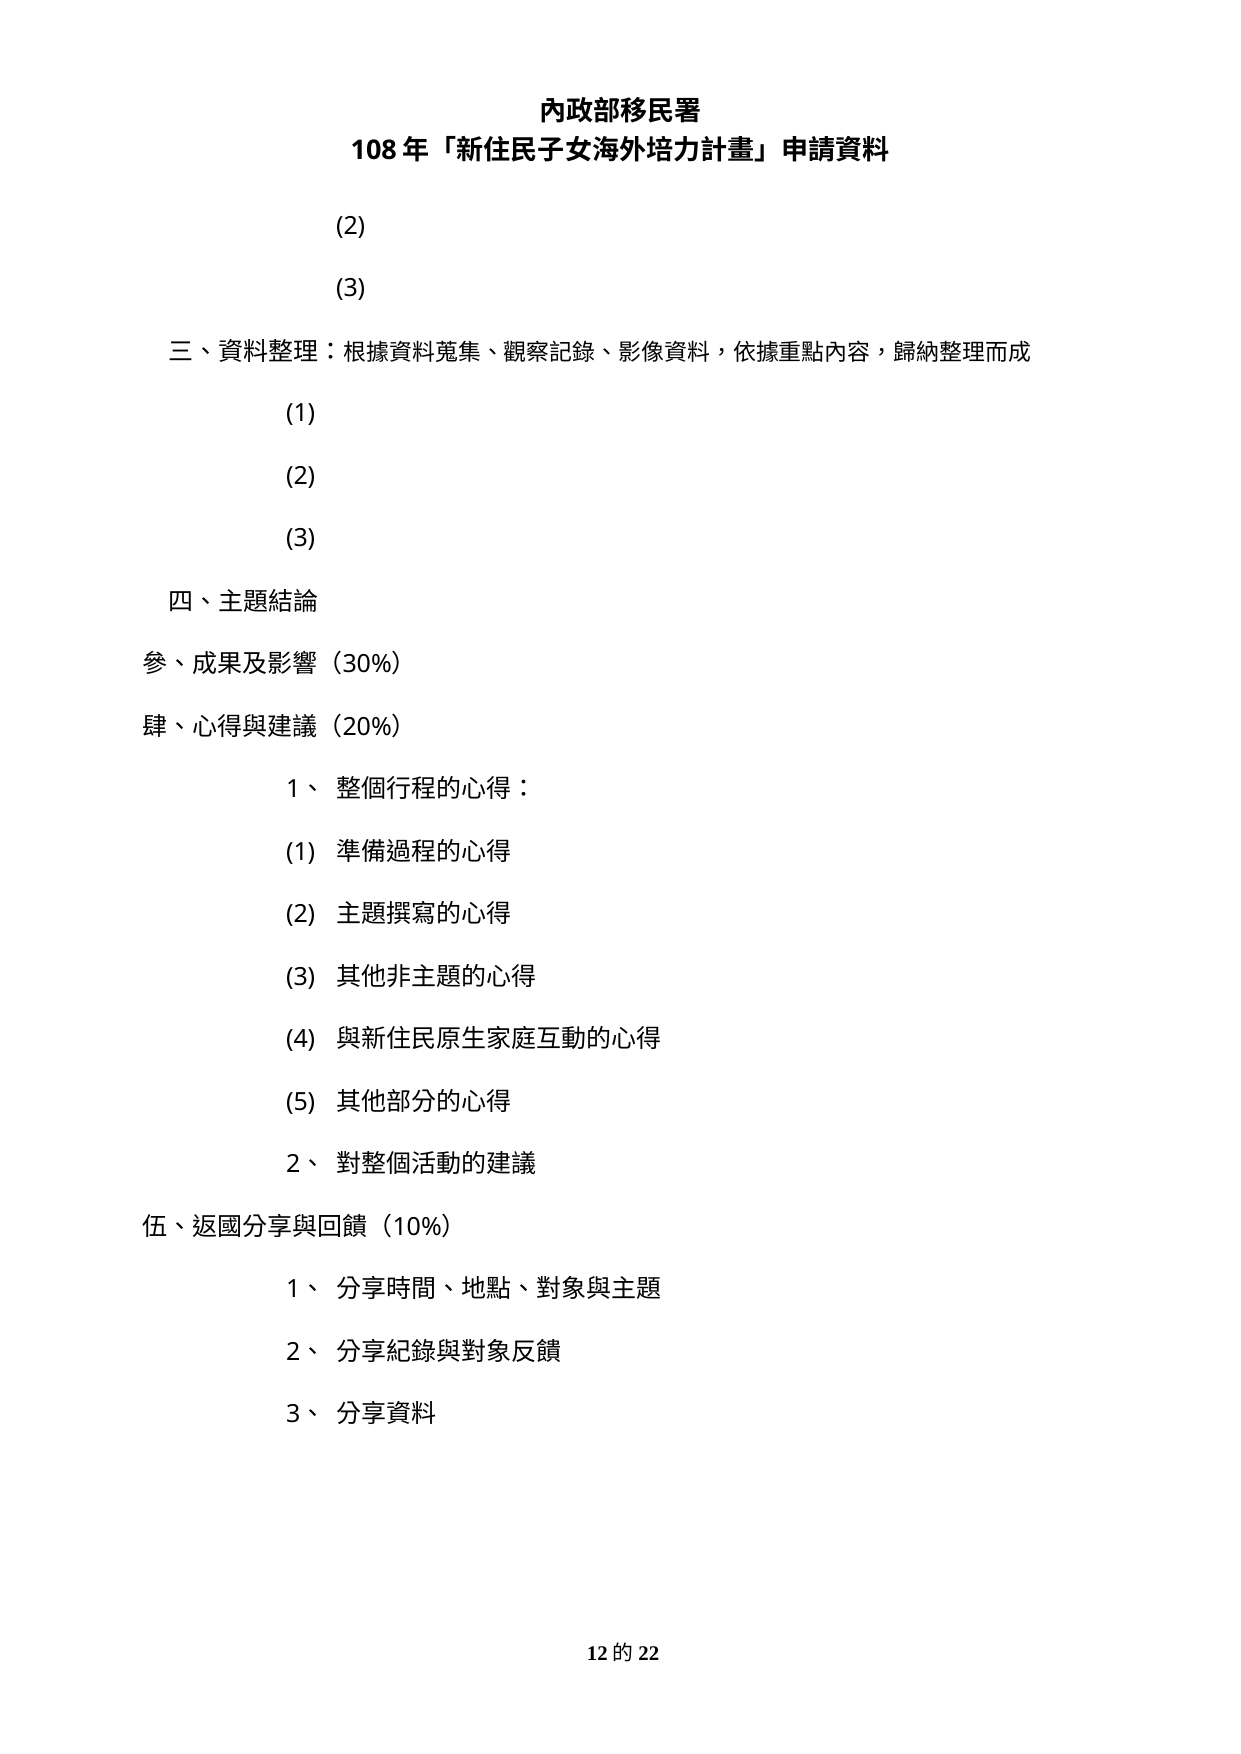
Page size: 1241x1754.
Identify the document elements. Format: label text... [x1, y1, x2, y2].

list 其他部分的心得 [286, 1058, 1104, 1120]
list 對整個活動的建議 [286, 1120, 1104, 1183]
text 伍、返國分享與回饋（10%） [136, 1183, 1104, 1245]
list 其他非主題的心得 [286, 933, 1104, 995]
list 準備過程的心得 [286, 808, 1104, 870]
list 分享紀錄與對象反饋 [286, 1308, 1104, 1370]
list 整個行程的心得： [286, 745, 1104, 808]
text 四、主題結論 [136, 558, 1104, 620]
list 主題撰寫的心得 [286, 870, 1104, 933]
list 與新住民原生家庭互動的心得 [286, 995, 1104, 1058]
text 肆、心得與建議（20%） [136, 683, 1104, 745]
text 三、資料整理：根據資料蒐集、觀察記錄、影像資料，依據重點內容，歸納整理而成 [136, 308, 1164, 370]
text 參、成果及影響（30%） [136, 620, 1104, 683]
list 分享時間、地點、對象與主題 [286, 1245, 1104, 1308]
list 分享資料 [286, 1370, 1104, 1433]
